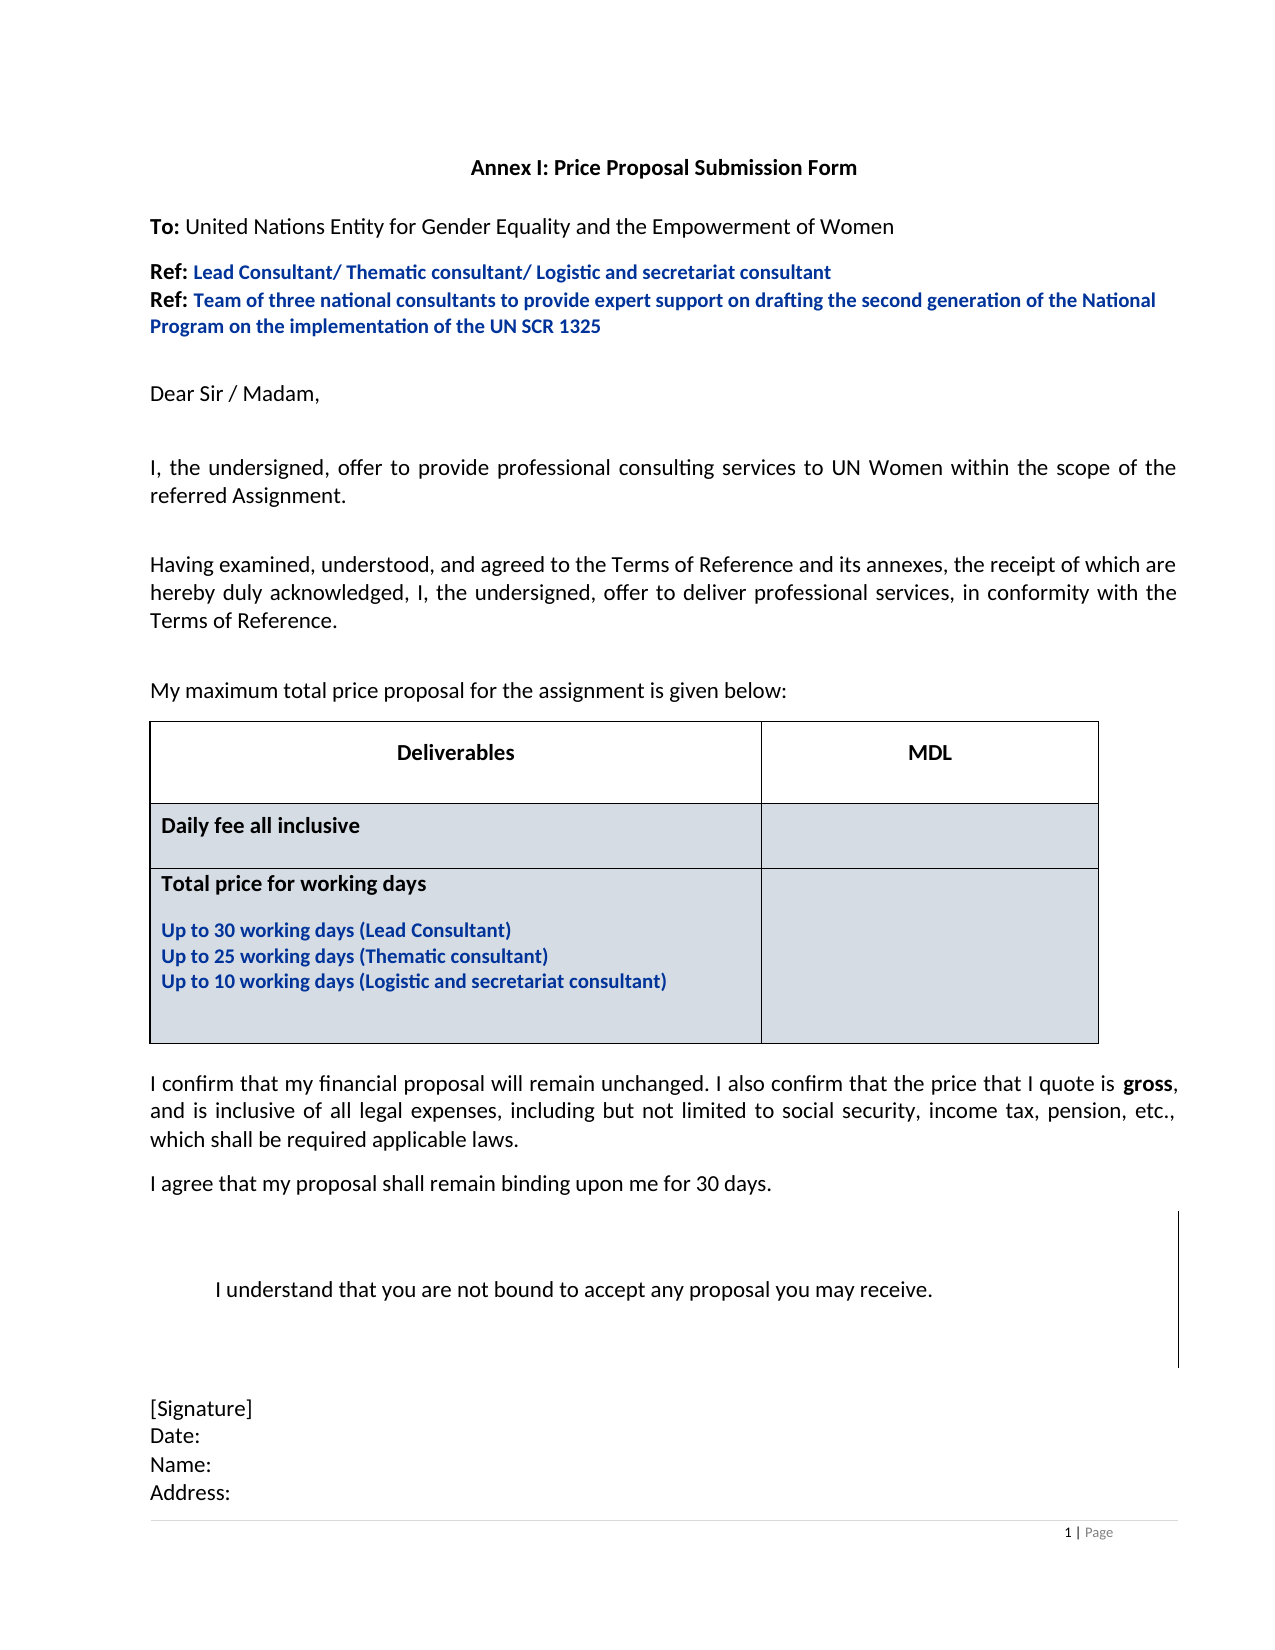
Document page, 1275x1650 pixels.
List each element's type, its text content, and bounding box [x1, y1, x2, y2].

table_cell Total price for working days Up to 30 working days (Lead Consultant) Up to 25 working days (Thematic consultant) Up to 10 working days (Logistic and secretariat consultant) [151, 869, 761, 1043]
subtitle Annex I: Price Proposal Submission Form [150, 153, 1178, 181]
table_header Deliverables [151, 722, 761, 803]
table_cell Daily fee all inclusive [151, 804, 761, 868]
text I understand that you are not bound to accept any proposal you may receive. [151, 1211, 1177, 1368]
text My maximum total price proposal for the assignment is given below: [150, 676, 1178, 704]
text Address: [150, 1478, 1178, 1506]
table_header MDL [762, 722, 1098, 803]
text I confirm that my financial proposal will remain unchanged. I also confirm that the price that I quote is gross, and is inclusive of all legal expenses, including but not limited to social security, income tax, pension, etc., which shall be required applicable laws. [150, 1069, 1178, 1153]
text Date: [150, 1422, 1178, 1450]
text [Signature] [150, 1394, 1178, 1422]
text To: United Nations Entity for Gender Equality and the Empowerment of Women [150, 212, 1178, 240]
subtitle Ref: Team of three national consultants to provide expert support on drafting the second generation of the National Program on the implementation of the UN SCR 1325 [150, 285, 1178, 338]
text Having examined, understood, and agreed to the Terms of Reference and its annexes, the receipt of which are hereby duly acknowledged, I, the undersigned, offer to deliver professional services, in conformity with the Terms of Reference. [150, 551, 1178, 634]
text I, the undersigned, offer to provide professional consulting services to UN Women within the scope of the referred Assignment. [150, 453, 1178, 509]
table_cell [762, 869, 1098, 1043]
table_cell [762, 804, 1098, 868]
text Name: [150, 1450, 1178, 1478]
text Dear Sir / Madam, [150, 379, 1178, 407]
text Ref: Lead Consultant/ Thematic consultant/ Logistic and secretariat consultant [150, 257, 1175, 285]
text I agree that my proposal shall remain binding upon me for 30 days. [150, 1169, 1178, 1197]
